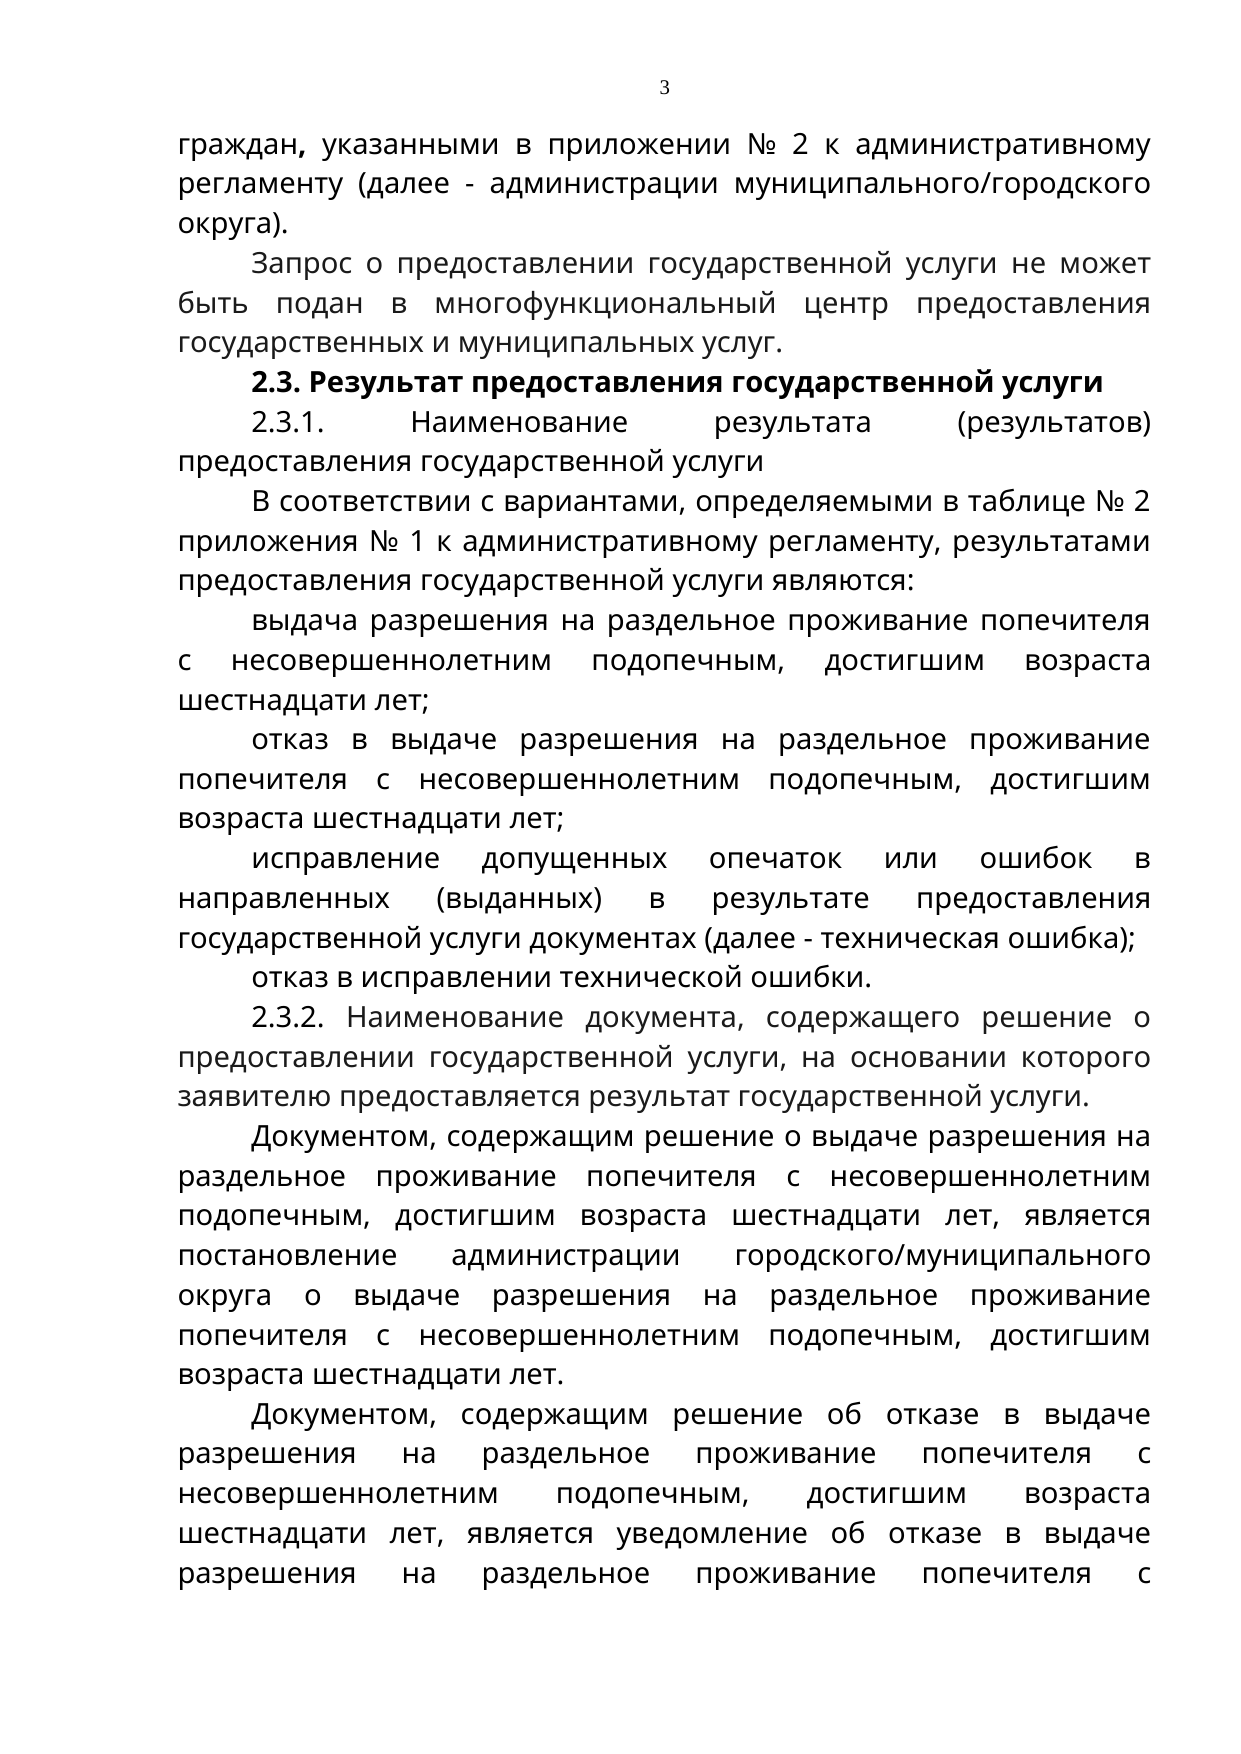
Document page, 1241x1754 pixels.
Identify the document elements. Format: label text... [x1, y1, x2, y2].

text Документом, содержащим решение о выдаче разрешения на раздельное проживание попечителя с несовершеннолетним подопечным, достигшим возраста шестнадцати лет, является постановление администрации городского/муниципального округа о выдаче разрешения на раздельное проживание попечителя с несовершеннолетним подопечным, достигшим возраста шестнадцати лет. [177, 1115, 1152, 1393]
text отказ в выдаче разрешения на раздельное проживание попечителя с несовершеннолетним подопечным, достигшим возраста шестнадцати лет; [177, 718, 1152, 837]
text отказ в исправлении технической ошибки. [177, 957, 1152, 996]
text 2.3.2. Наименование документа, содержащего решение о предоставлении государственной услуги, на основании которого заявителю предоставляется результат государственной услуги. [177, 996, 1152, 1115]
text исправление допущенных опечаток или ошибок в направленных (выданных) в результате предоставления государственной услуги документах (далее - техническая ошибка); [177, 837, 1152, 957]
text В соответствии с вариантами, определяемыми в таблице № 2 приложения № 1 к административному регламенту, результатами предоставления государственной услуги являются: [177, 480, 1152, 599]
subtitle 2.3. Результат предоставления государственной услуги [177, 361, 1152, 401]
text Документом, содержащим решение об отказе в выдаче разрешения на раздельное проживание попечителя с несовершеннолетним подопечным, достигшим возраста шестнадцати лет, является уведомление об отказе в выдаче разрешения на раздельное проживание попечителя с [177, 1393, 1152, 1592]
text 2.3.1. Наименование результата (результатов) предоставления государственной услуги [177, 401, 1152, 480]
subtitle Запрос о предоставлении государственной услуги не может быть подан в многофункциональный центр предоставления государственных и муниципальных услуг. [177, 242, 1152, 361]
text выдача разрешения на раздельное проживание попечителя с несовершеннолетним подопечным, достигшим возраста шестнадцати лет; [177, 599, 1152, 718]
text граждан, указанными в приложении № 2 к административному регламенту (далее - администрации муниципального/городского округа). [177, 123, 1152, 242]
